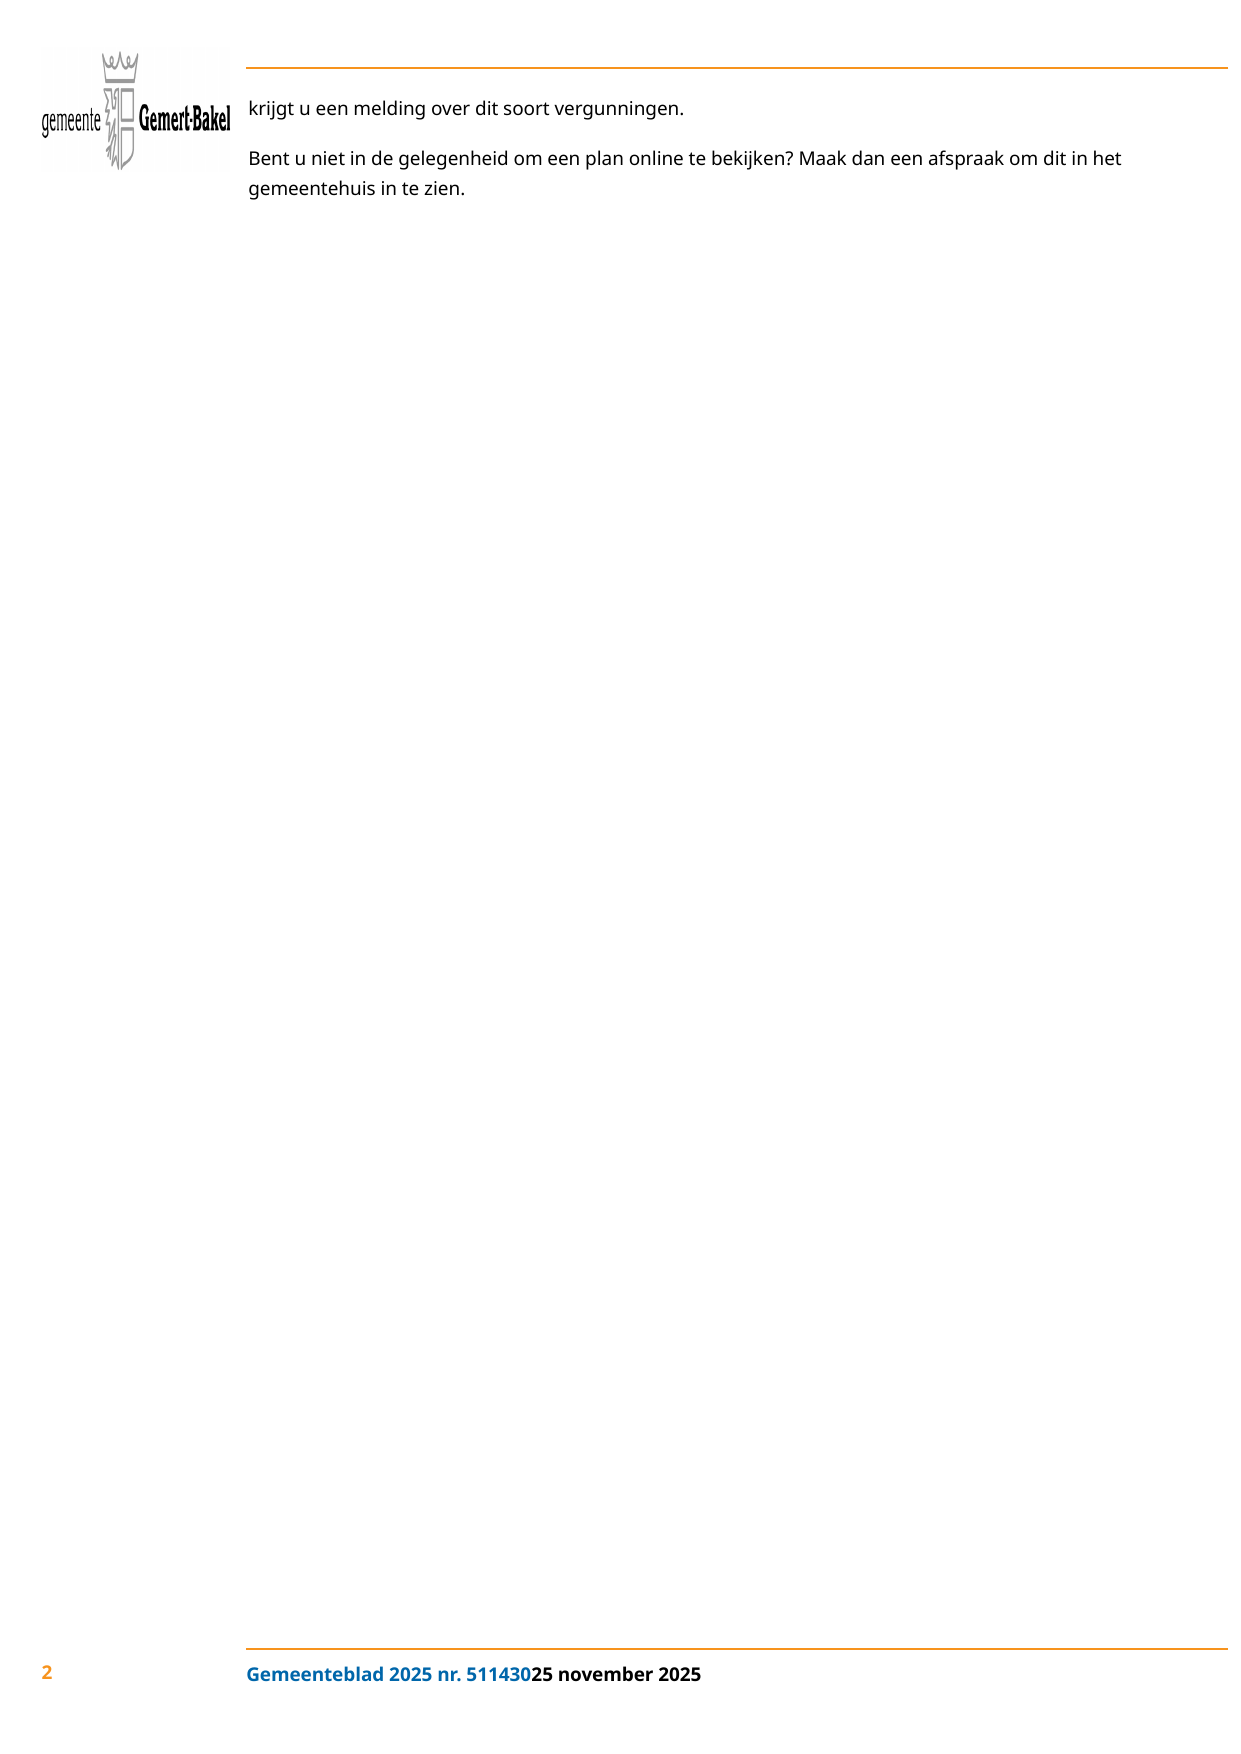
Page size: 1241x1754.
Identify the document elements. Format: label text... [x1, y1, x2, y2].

picture [41, 47, 231, 172]
text krijgt u een melding over dit soort vergunningen. [248, 95, 1152, 121]
text Bent u niet in de gelegenheid om een plan online te bekijken? Maak dan een afspraak om dit in het gemeentehuis in te zien. [248, 145, 1152, 201]
